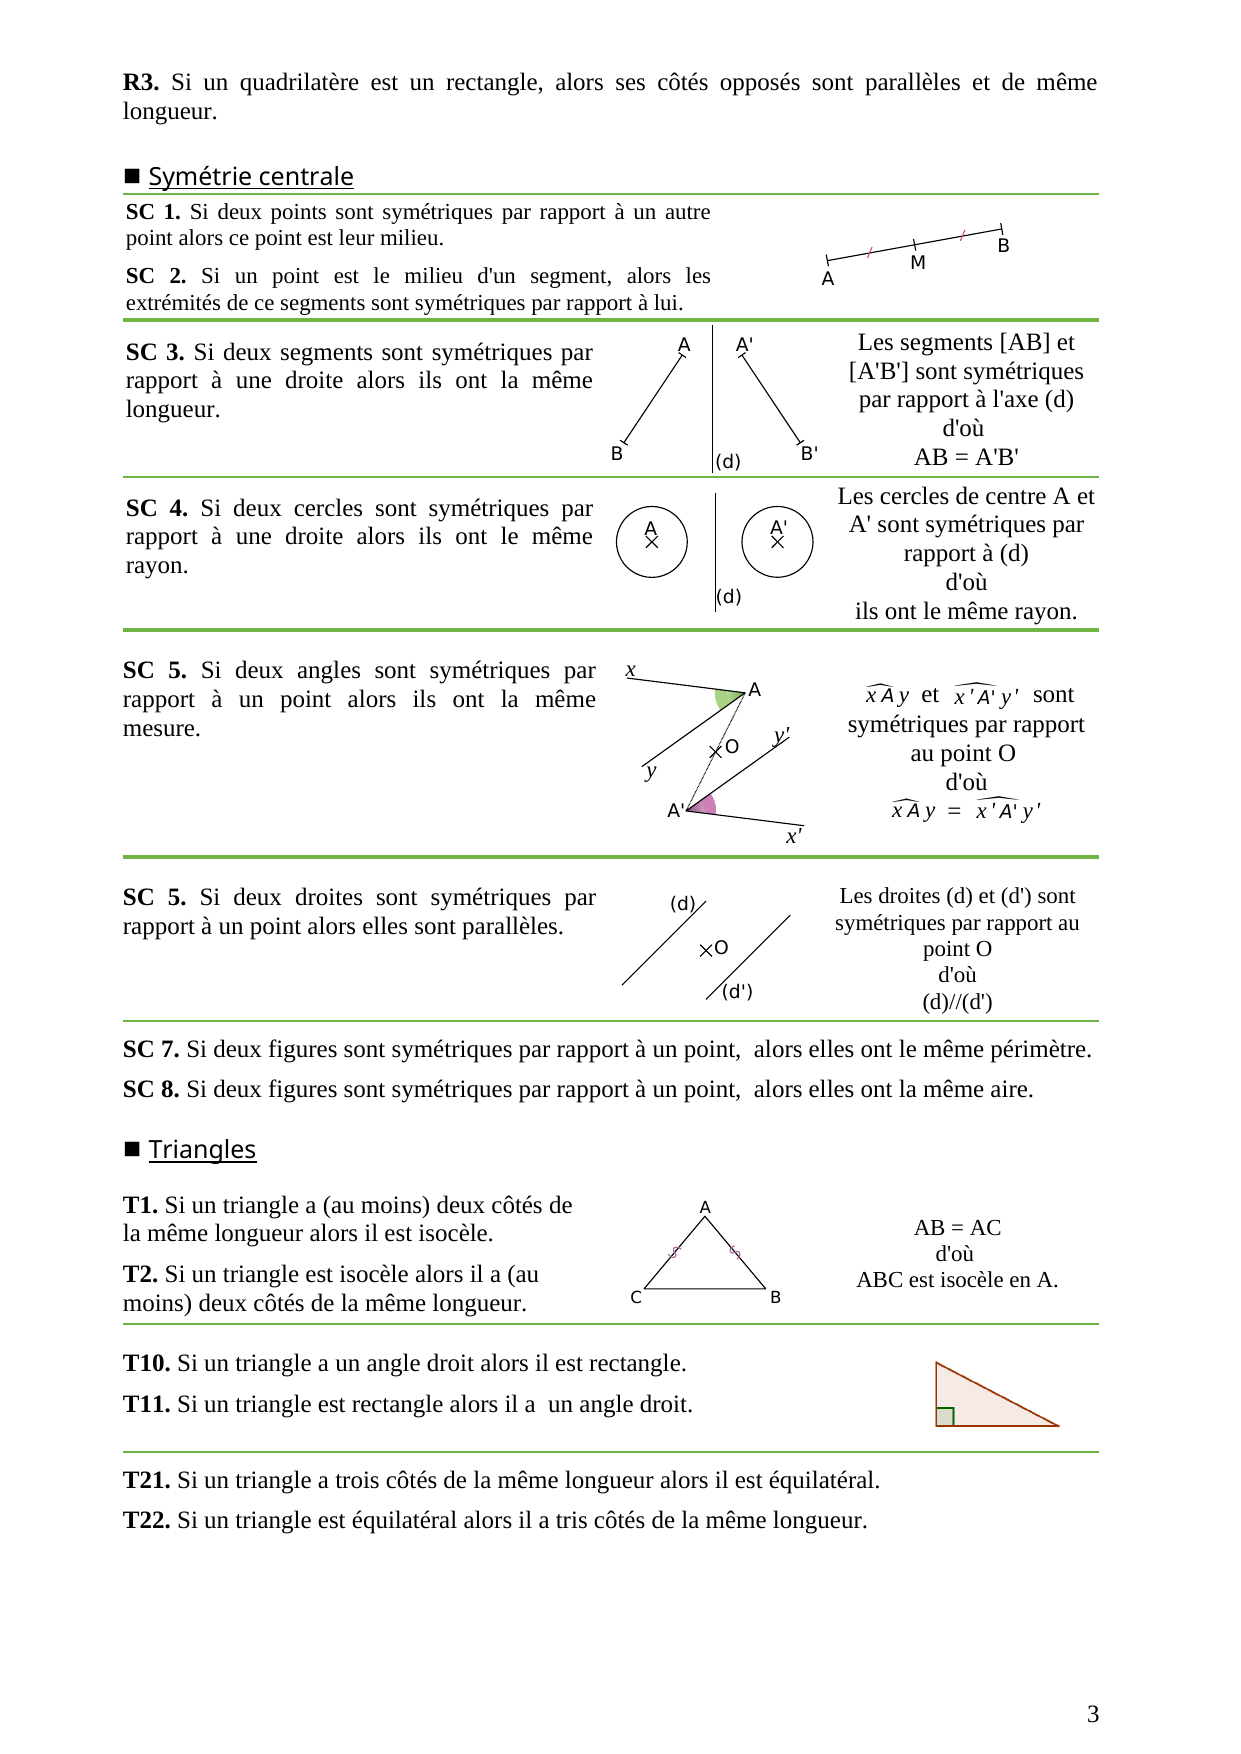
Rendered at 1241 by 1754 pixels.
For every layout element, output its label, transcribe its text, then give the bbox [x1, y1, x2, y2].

table_header [596, 1166, 816, 1322]
text SC 8. Si deux figures sont symétriques par rapport à un point, alors elles ont la même aire. [123, 1074, 1099, 1103]
table_header [596, 632, 833, 855]
table_cell Les cercles de centre A et A' sont symétriques par rapport à (d) d'où ils ont le même rayon. [833, 478, 1099, 627]
table_header SC 5. Si deux droites sont symétriques par rapport à un point alors elles sont parallèles. [123, 859, 596, 1020]
text SC 7. Si deux figures sont symétriques par rapport à un point, alors elles ont le même périmètre. [123, 1034, 1099, 1063]
table_header [715, 195, 1099, 318]
table_header SC 1. Si deux points sont symétriques par rapport à un autre point alors ce point est leur milieu. SC 2. Si un point est le milieu d'un segment, alors les extrémités de ce segments sont symétriques par rapport à lui. [123, 195, 715, 318]
table_header T10. Si un triangle a un angle droit alors il est rectangle. T11. Si un triangle est rectangle alors il a un angle droit. [123, 1325, 891, 1451]
text  Triangles [123, 1132, 1099, 1166]
table_header SC 5. Si deux angles sont symétriques par rapport à un point alors ils ont la même mesure. [123, 632, 596, 855]
table_header [596, 859, 816, 1020]
table_header [596, 322, 833, 476]
table_header [891, 1325, 1099, 1451]
text  Symétrie centrale [123, 159, 1099, 193]
table_header Les segments [AB] et [A'B'] sont symétriques par rapport à l'axe (d) d'où AB = A'B' [833, 322, 1099, 476]
table_header SC 3. Si deux segments sont symétriques par rapport à une droite alors ils ont la même longueur. [123, 322, 596, 476]
list T21. Si un triangle a trois côtés de la même longueur alors il est équilatéral. [123, 1465, 1099, 1494]
text R3. Si un quadrilatère est un rectangle, alors ses côtés opposés sont parallèles et de même longueur. [123, 67, 1099, 125]
table_header et sont symétriques par rapport au point O d'où = [833, 632, 1099, 855]
list T22. Si un triangle est équilatéral alors il a tris côtés de la même longueur. [123, 1505, 1099, 1534]
table_header AB = AC d'où ABC est isocèle en A. [816, 1166, 1099, 1322]
table_header T1. Si un triangle a (au moins) deux côtés de la même longueur alors il est isocèle. T2. Si un triangle est isocèle alors il a (au moins) deux côtés de la même longueur. [123, 1166, 596, 1322]
table_header Les droites (d) et (d') sont symétriques par rapport au point O d'où (d)//(d') [816, 859, 1099, 1020]
table_cell [596, 478, 833, 627]
table_cell SC 4. Si deux cercles sont symétriques par rapport à une droite alors ils ont le même rayon. [123, 478, 596, 627]
